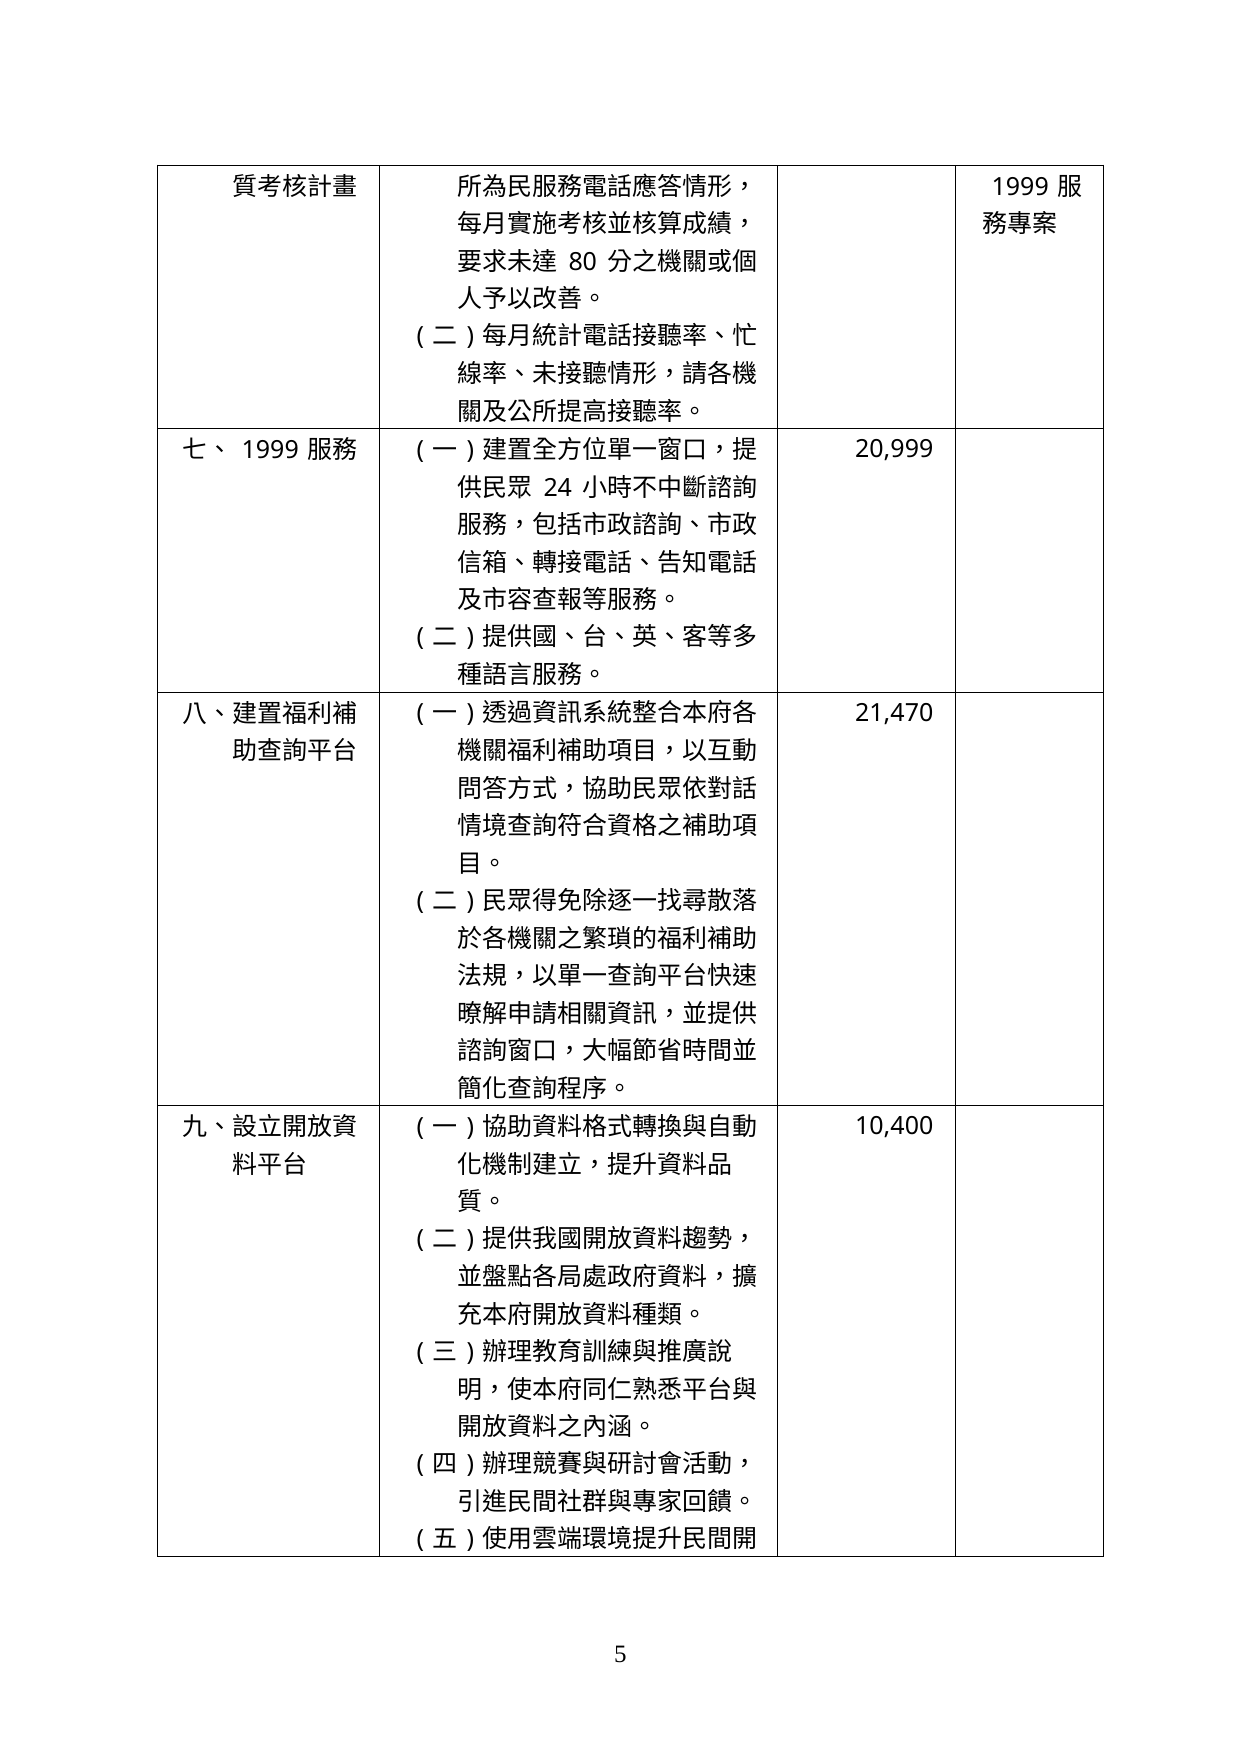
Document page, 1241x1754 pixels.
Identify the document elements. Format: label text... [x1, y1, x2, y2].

table_cell [956, 693, 1103, 1105]
table_cell (一)透過資訊系統整合本府各機關福利補助項目，以互動問答方式，協助民眾依對話情境查詢符合資格之補助項目。 (二)民眾得免除逐一找尋散落於各機關之繁瑣的福利補助法規，以單一查詢平台快速暸解申請相關資訊，並提供諮詢窗口，大幅節省時間並簡化查詢程序。 [380, 693, 777, 1105]
table_cell 九、設立開放資料平台 [158, 1106, 379, 1556]
table_cell [956, 1106, 1103, 1556]
table_cell 所為民服務電話應答情形，每月實施考核並核算成績，要求未達80分之機關或個人予以改善。 (二)每月統計電話接聽率、忙線率、未接聽情形，請各機關及公所提高接聽率。 [380, 166, 777, 428]
table_cell 七、1999服務 [158, 429, 379, 692]
table_cell (一)協助資料格式轉換與自動化機制建立，提升資料品質。 (二)提供我國開放資料趨勢，並盤點各局處政府資料，擴充本府開放資料種類。 (三)辦理教育訓練與推廣說明，使本府同仁熟悉平台與開放資料之內涵。 (四)辦理競賽與研討會活動，引進民間社群與專家回饋。 (五)使用雲端環境提升民間開 [380, 1106, 777, 1556]
table_cell 1999服務專案 [956, 166, 1103, 428]
table_cell 10,400 [778, 1106, 955, 1556]
table_cell 質考核計畫 [158, 166, 379, 428]
table_cell 八、建置福利補助查詢平台 [158, 693, 379, 1105]
table_cell (一)建置全方位單一窗口，提供民眾24小時不中斷諮詢服務，包括市政諮詢、市政信箱、轉接電話、告知電話及市容查報等服務。 (二)提供國、台、英、客等多種語言服務。 [380, 429, 777, 692]
table_cell 20,999 [778, 429, 955, 692]
table_cell [956, 429, 1103, 692]
table_cell 21,470 [778, 693, 955, 1105]
table_cell [778, 166, 955, 428]
